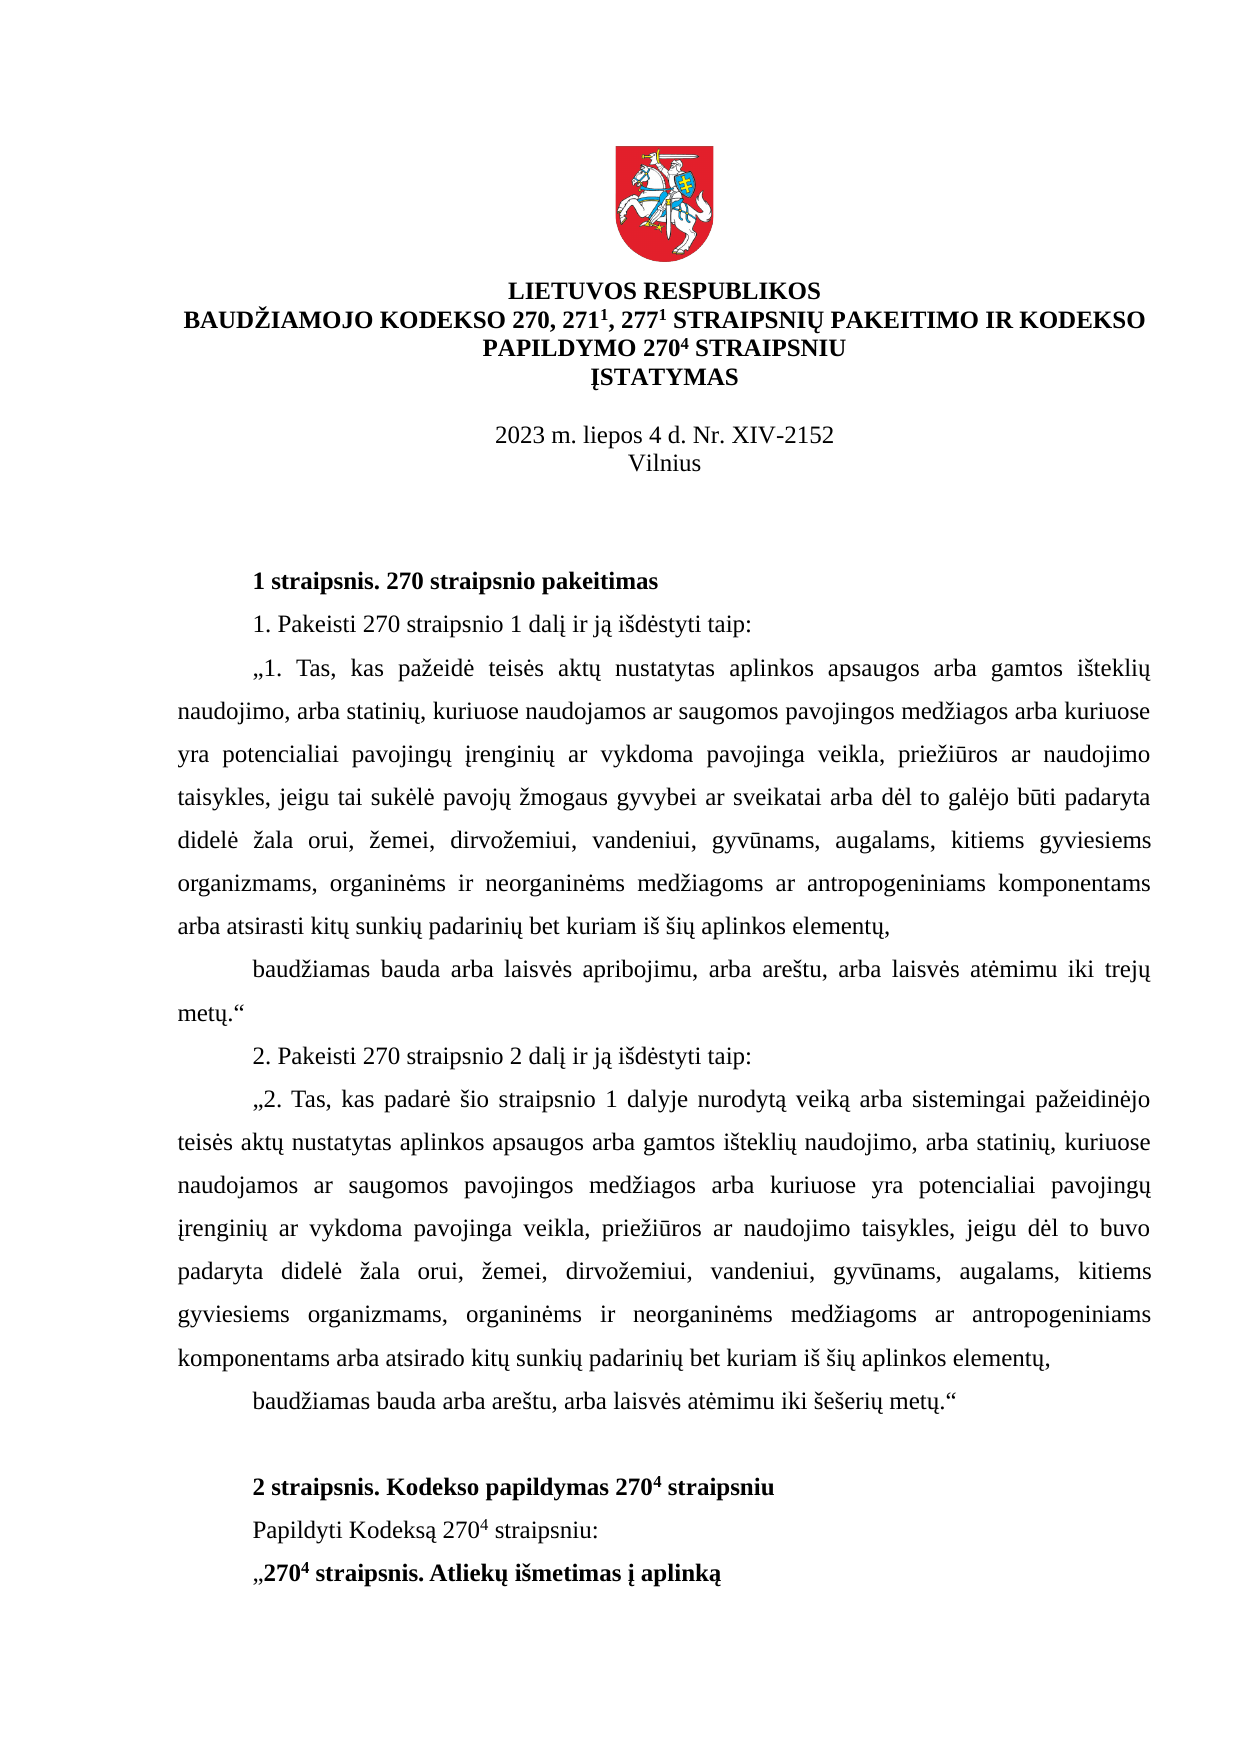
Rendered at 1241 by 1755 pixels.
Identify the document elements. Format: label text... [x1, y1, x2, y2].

text Papildyti Kodeksą 2704 straipsniu: [177, 1515, 1152, 1544]
text baudžiamas bauda arba laisvės apribojimu, arba areštu, arba laisvės atėmimu iki trejų metų.“ [177, 954, 1152, 1026]
text 2023 m. liepos 4 d. Nr. XIV-2152 [177, 420, 1152, 448]
text „2. Tas, kas padarė šio straipsnio 1 dalyje nurodytą veiką arba sistemingai pažeidinėjo teisės aktų nustatytas aplinkos apsaugos arba gamtos išteklių naudojimo, arba statinių, kuriuose naudojamos ar saugomos pavojingos medžiagos arba kuriuose yra potencialiai pavojingų įrenginių ar vykdoma pavojinga veikla, priežiūros ar naudojimo taisykles, jeigu dėl to buvo padaryta didelė žala orui, žemei, dirvožemiui, vandeniui, gyvūnams, augalams, kitiems gyviesiems organizmams, organinėms ir neorganinėms medžiagoms ar antropogeniniams komponentams arba atsirado kitų sunkių padarinių bet kuriam iš šių aplinkos elementų, [177, 1084, 1152, 1371]
text „1. Tas, kas pažeidė teisės aktų nustatytas aplinkos apsaugos arba gamtos išteklių naudojimo, arba statinių, kuriuose naudojamos ar saugomos pavojingos medžiagos arba kuriuose yra potencialiai pavojingų įrenginių ar vykdoma pavojinga veikla, priežiūros ar naudojimo taisykles, jeigu tai sukėlė pavojų žmogaus gyvybei ar sveikatai arba dėl to galėjo būti padaryta didelė žala orui, žemei, dirvožemiui, vandeniui, gyvūnams, augalams, kitiems gyviesiems organizmams, organinėms ir neorganinėms medžiagoms ar antropogeniniams komponentams arba atsirasti kitų sunkių padarinių bet kuriam iš šių aplinkos elementų, [177, 653, 1152, 940]
text 2. Pakeisti 270 straipsnio 2 dalį ir ją išdėstyti taip: [177, 1041, 1152, 1069]
text „2704 straipsnis. Atliekų išmetimas į aplinką [177, 1558, 1152, 1587]
text BAUDŽIAMOJO KODEKSO 270, 2711, 2771 STRAIPSNIŲ PAKEITIMO IR KODEKSO PAPILDYMO 2704 STRAIPSNIU [177, 305, 1152, 362]
text 1 straipsnis. 270 straipsnio pakeitimas [177, 566, 1152, 595]
text 1. Pakeisti 270 straipsnio 1 dalį ir ją išdėstyti taip: [177, 609, 1152, 638]
text ĮSTATYMAS [177, 362, 1152, 391]
text 2 straipsnis. Kodekso papildymas 2704 straipsniu [177, 1472, 1152, 1501]
text baudžiamas bauda arba areštu, arba laisvės atėmimu iki šešerių metų.“ [177, 1386, 1152, 1414]
text Vilnius [177, 448, 1152, 477]
text LIETUVOS RESPUBLIKOS [177, 276, 1152, 305]
